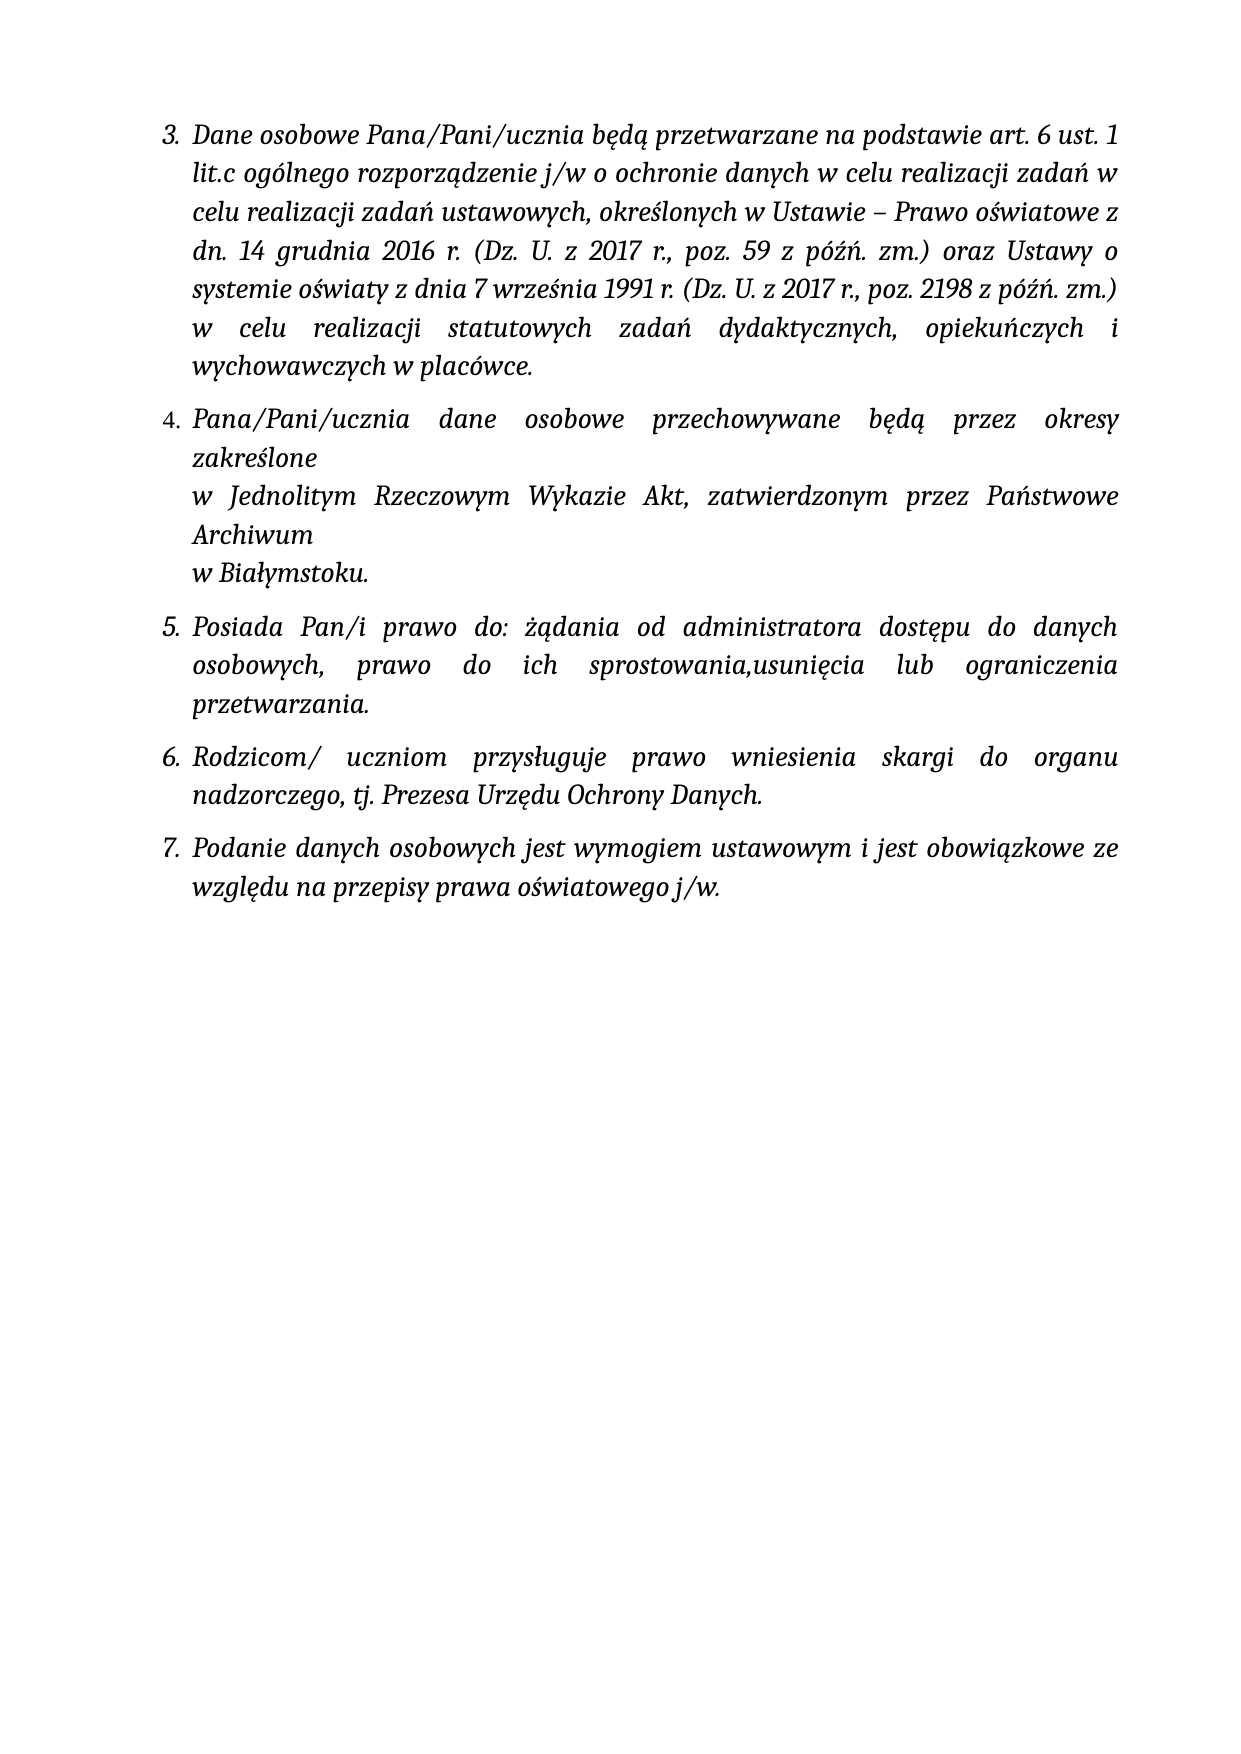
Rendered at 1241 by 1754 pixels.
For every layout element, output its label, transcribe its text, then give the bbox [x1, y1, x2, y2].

list Posiada Pan/i prawo do: żądania od administratora dostępu do danych osobowych, prawo do ich sprostowania,usunięcia lub ograniczenia przetwarzania. [162, 610, 1122, 720]
list Dane osobowe Pana/Pani/ucznia będą przetwarzane na podstawie art. 6 ust. 1 lit.c ogólnego rozporządzenie j/w o ochronie danych w celu realizacji zadań w celu realizacji zadań ustawowych, określonych w Ustawie – Prawo oświatowe z dn. 14 grudnia 2016 r. (Dz. U. z 2017 r., poz. 59 z późń. zm.) oraz Ustawy o systemie oświaty z dnia 7 września 1991 r. (Dz. U. z 2017 r., poz. 2198 z późń. zm.) w celu realizacji statutowych zadań dydaktycznych, opiekuńczych i wychowawczych w placówce. [162, 118, 1122, 383]
list Rodzicom/ uczniom przysługuje prawo wniesienia skargi do organu nadzorczego, tj. Prezesa Urzędu Ochrony Danych. [162, 740, 1122, 812]
list Pana/Pani/ucznia dane osobowe przechowywane będą przez okresy zakreślone w Jednolitym Rzeczowym Wykazie Akt, zatwierdzonym przez Państwowe Archiwum w Białymstoku. [162, 402, 1122, 590]
list Podanie danych osobowych jest wymogiem ustawowym i jest obowiązkowe ze względu na przepisy prawa oświatowego j/w. [162, 832, 1122, 904]
